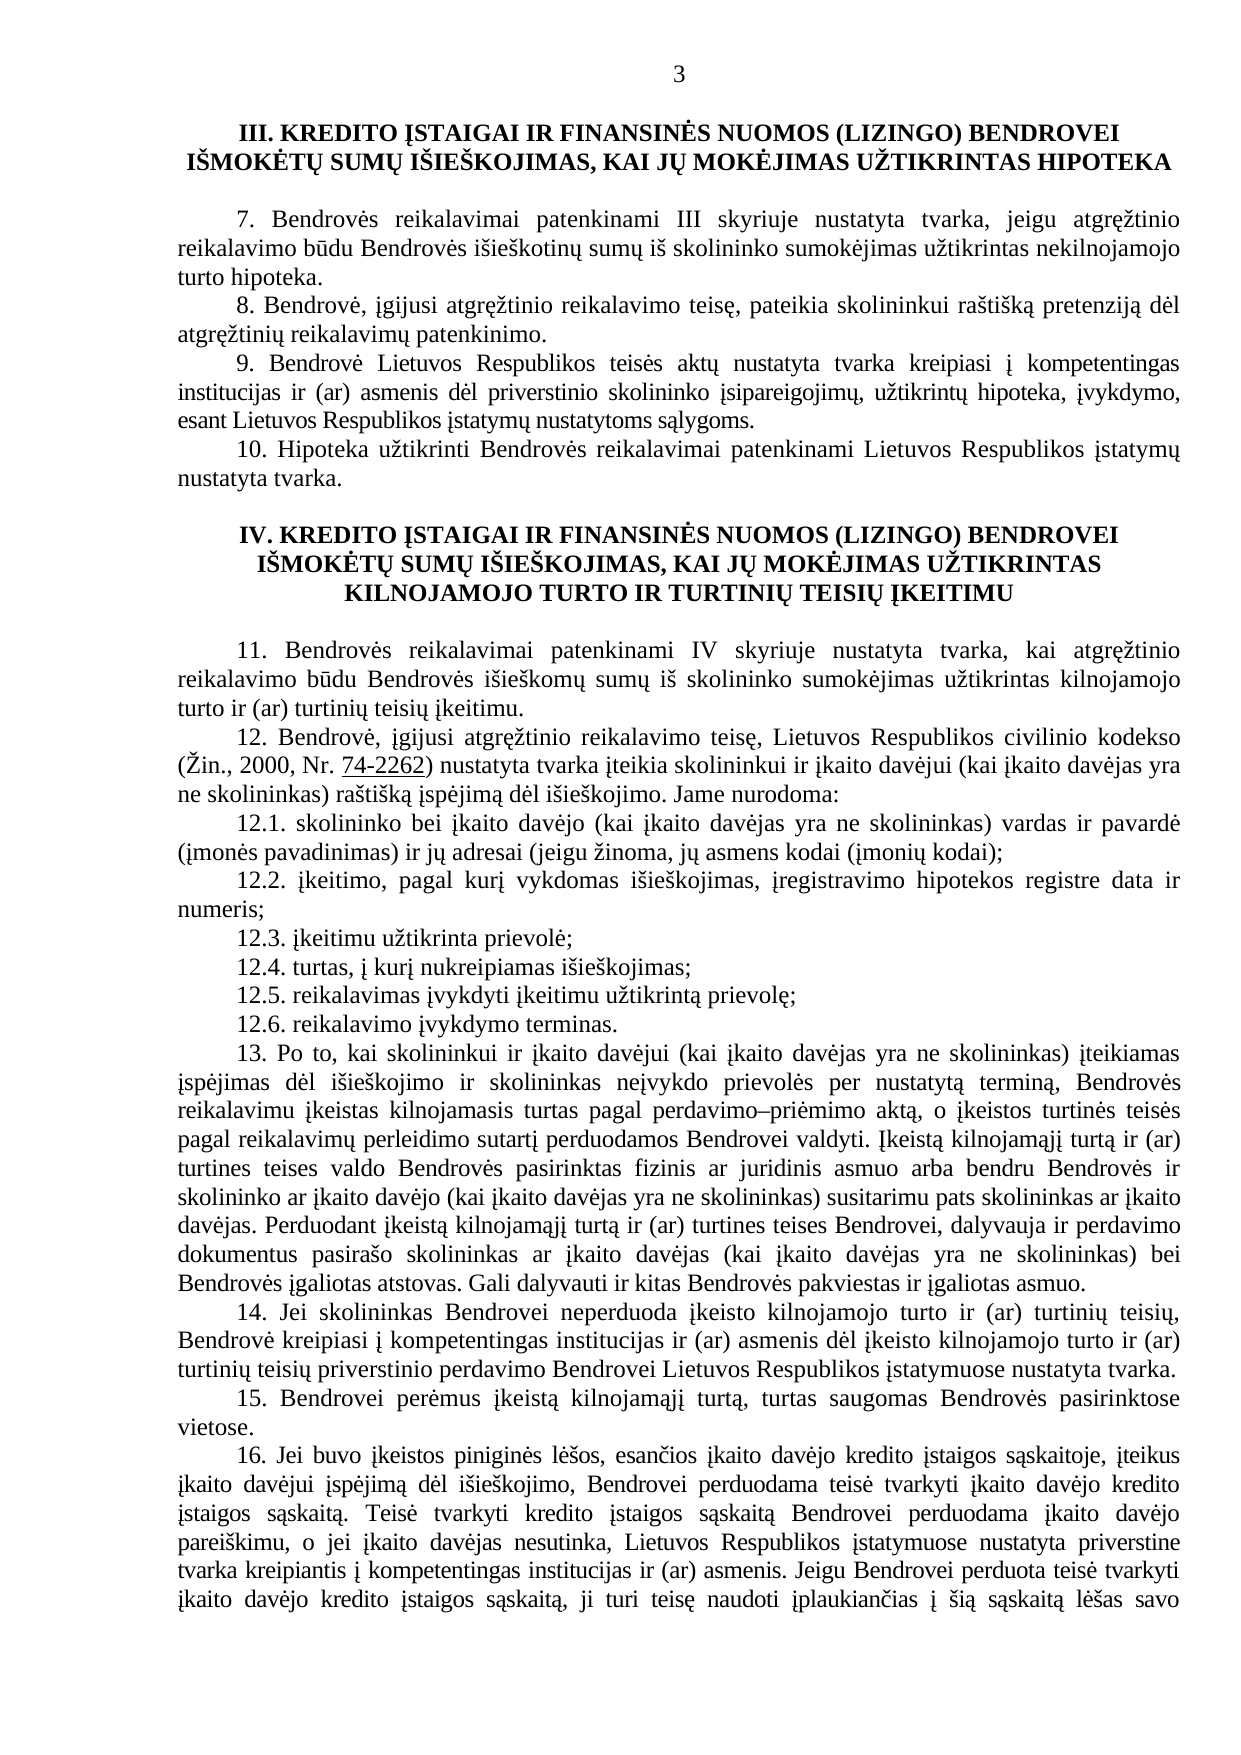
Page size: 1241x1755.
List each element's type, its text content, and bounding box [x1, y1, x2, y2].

text 12.4. turtas, į kurį nukreipiamas išieškojimas; [177, 952, 1181, 981]
text 16. Jei buvo įkeistos piniginės lėšos, esančios įkaito davėjo kredito įstaigos sąskaitoje, įteikus įkaito davėjui įspėjimą dėl išieškojimo, Bendrovei perduodama teisė tvarkyti įkaito davėjo kredito įstaigos sąskaitą. Teisė tvarkyti kredito įstaigos sąskaitą Bendrovei perduodama įkaito davėjo pareiškimu, o jei įkaito davėjas nesutinka, Lietuvos Respublikos įstatymuose nustatyta priverstine tvarka kreipiantis į kompetentingas institucijas ir (ar) asmenis. Jeigu Bendrovei perduota teisė tvarkyti įkaito davėjo kredito įstaigos sąskaitą, ji turi teisę naudoti įplaukiančias į šią sąskaitą lėšas savo [177, 1441, 1181, 1613]
text 13. Po to, kai skolininkui ir įkaito davėjui (kai įkaito davėjas yra ne skolininkas) įteikiamas įspėjimas dėl išieškojimo ir skolininkas neįvykdo prievolės per nustatytą terminą, Bendrovės reikalavimu įkeistas kilnojamasis turtas pagal perdavimo–priėmimo aktą, o įkeistos turtinės teisės pagal reikalavimų perleidimo sutartį perduodamos Bendrovei valdyti. Įkeistą kilnojamąjį turtą ir (ar) turtines teises valdo Bendrovės pasirinktas fizinis ar juridinis asmuo arba bendru Bendrovės ir skolininko ar įkaito davėjo (kai įkaito davėjas yra ne skolininkas) susitarimu pats skolininkas ar įkaito davėjas. Perduodant įkeistą kilnojamąjį turtą ir (ar) turtines teises Bendrovei, dalyvauja ir perdavimo dokumentus pasirašo skolininkas ar įkaito davėjas (kai įkaito davėjas yra ne skolininkas) bei Bendrovės įgaliotas atstovas. Gali dalyvauti ir kitas Bendrovės pakviestas ir įgaliotas asmuo. [177, 1038, 1181, 1297]
text 15. Bendrovei perėmus įkeistą kilnojamąjį turtą, turtas saugomas Bendrovės pasirinktose vietose. [177, 1383, 1181, 1441]
text IV. KREDITO ĮSTAIGAI IR FINANSINĖS NUOMOS (LIZINGO) BENDROVEI IŠMOKĖTŲ SUMŲ IŠIEŠKOJIMAS, KAI JŲ MOKĖJIMAS UŽTIKRINTAS KILNOJAMOJO TURTO IR TURTINIŲ TEISIŲ ĮKEITIMU [177, 521, 1181, 607]
text 11. Bendrovės reikalavimai patenkinami IV skyriuje nustatyta tvarka, kai atgręžtinio reikalavimo būdu Bendrovės išieškomų sumų iš skolininko sumokėjimas užtikrintas kilnojamojo turto ir (ar) turtinių teisių įkeitimu. [177, 636, 1181, 722]
text 10. Hipoteka užtikrinti Bendrovės reikalavimai patenkinami Lietuvos Respublikos įstatymų nustatyta tvarka. [177, 434, 1181, 492]
text 9. Bendrovė Lietuvos Respublikos teisės aktų nustatyta tvarka kreipiasi į kompetentingas institucijas ir (ar) asmenis dėl priverstinio skolininko įsipareigojimų, užtikrintų hipoteka, įvykdymo, esant Lietuvos Respublikos įstatymų nustatytoms sąlygoms. [177, 348, 1181, 434]
text 8. Bendrovė, įgijusi atgręžtinio reikalavimo teisę, pateikia skolininkui raštišką pretenziją dėl atgręžtinių reikalavimų patenkinimo. [177, 291, 1181, 348]
text 12.1. skolininko bei įkaito davėjo (kai įkaito davėjas yra ne skolininkas) vardas ir pavardė (įmonės pavadinimas) ir jų adresai (jeigu žinoma, jų asmens kodai (įmonių kodai); [177, 808, 1181, 866]
text 12. Bendrovė, įgijusi atgręžtinio reikalavimo teisę, Lietuvos Respublikos civilinio kodekso (Žin., 2000, Nr. 74-2262) nustatyta tvarka įteikia skolininkui ir įkaito davėjui (kai įkaito davėjas yra ne skolininkas) raštišką įspėjimą dėl išieškojimo. Jame nurodoma: [177, 722, 1181, 808]
text 7. Bendrovės reikalavimai patenkinami III skyriuje nustatyta tvarka, jeigu atgręžtinio reikalavimo būdu Bendrovės išieškotinų sumų iš skolininko sumokėjimas užtikrintas nekilnojamojo turto hipoteka. [177, 204, 1181, 291]
text 12.6. reikalavimo įvykdymo terminas. [177, 1009, 1181, 1038]
text 14. Jei skolininkas Bendrovei neperduoda įkeisto kilnojamojo turto ir (ar) turtinių teisių, Bendrovė kreipiasi į kompetentingas institucijas ir (ar) asmenis dėl įkeisto kilnojamojo turto ir (ar) turtinių teisių priverstinio perdavimo Bendrovei Lietuvos Respublikos įstatymuose nustatyta tvarka. [177, 1297, 1181, 1383]
text 12.2. įkeitimo, pagal kurį vykdomas išieškojimas, įregistravimo hipotekos registre data ir numeris; [177, 866, 1181, 923]
text 12.5. reikalavimas įvykdyti įkeitimu užtikrintą prievolę; [177, 981, 1181, 1009]
text 12.3. įkeitimu užtikrinta prievolė; [177, 923, 1181, 952]
text III. KREDITO ĮSTAIGAI IR FINANSINĖS NUOMOS (LIZINGO) BENDROVEI IŠMOKĖTŲ SUMŲ IŠIEŠKOJIMAS, KAI JŲ MOKĖJIMAS UŽTIKRINTAS HIPOTEKA [177, 118, 1181, 176]
